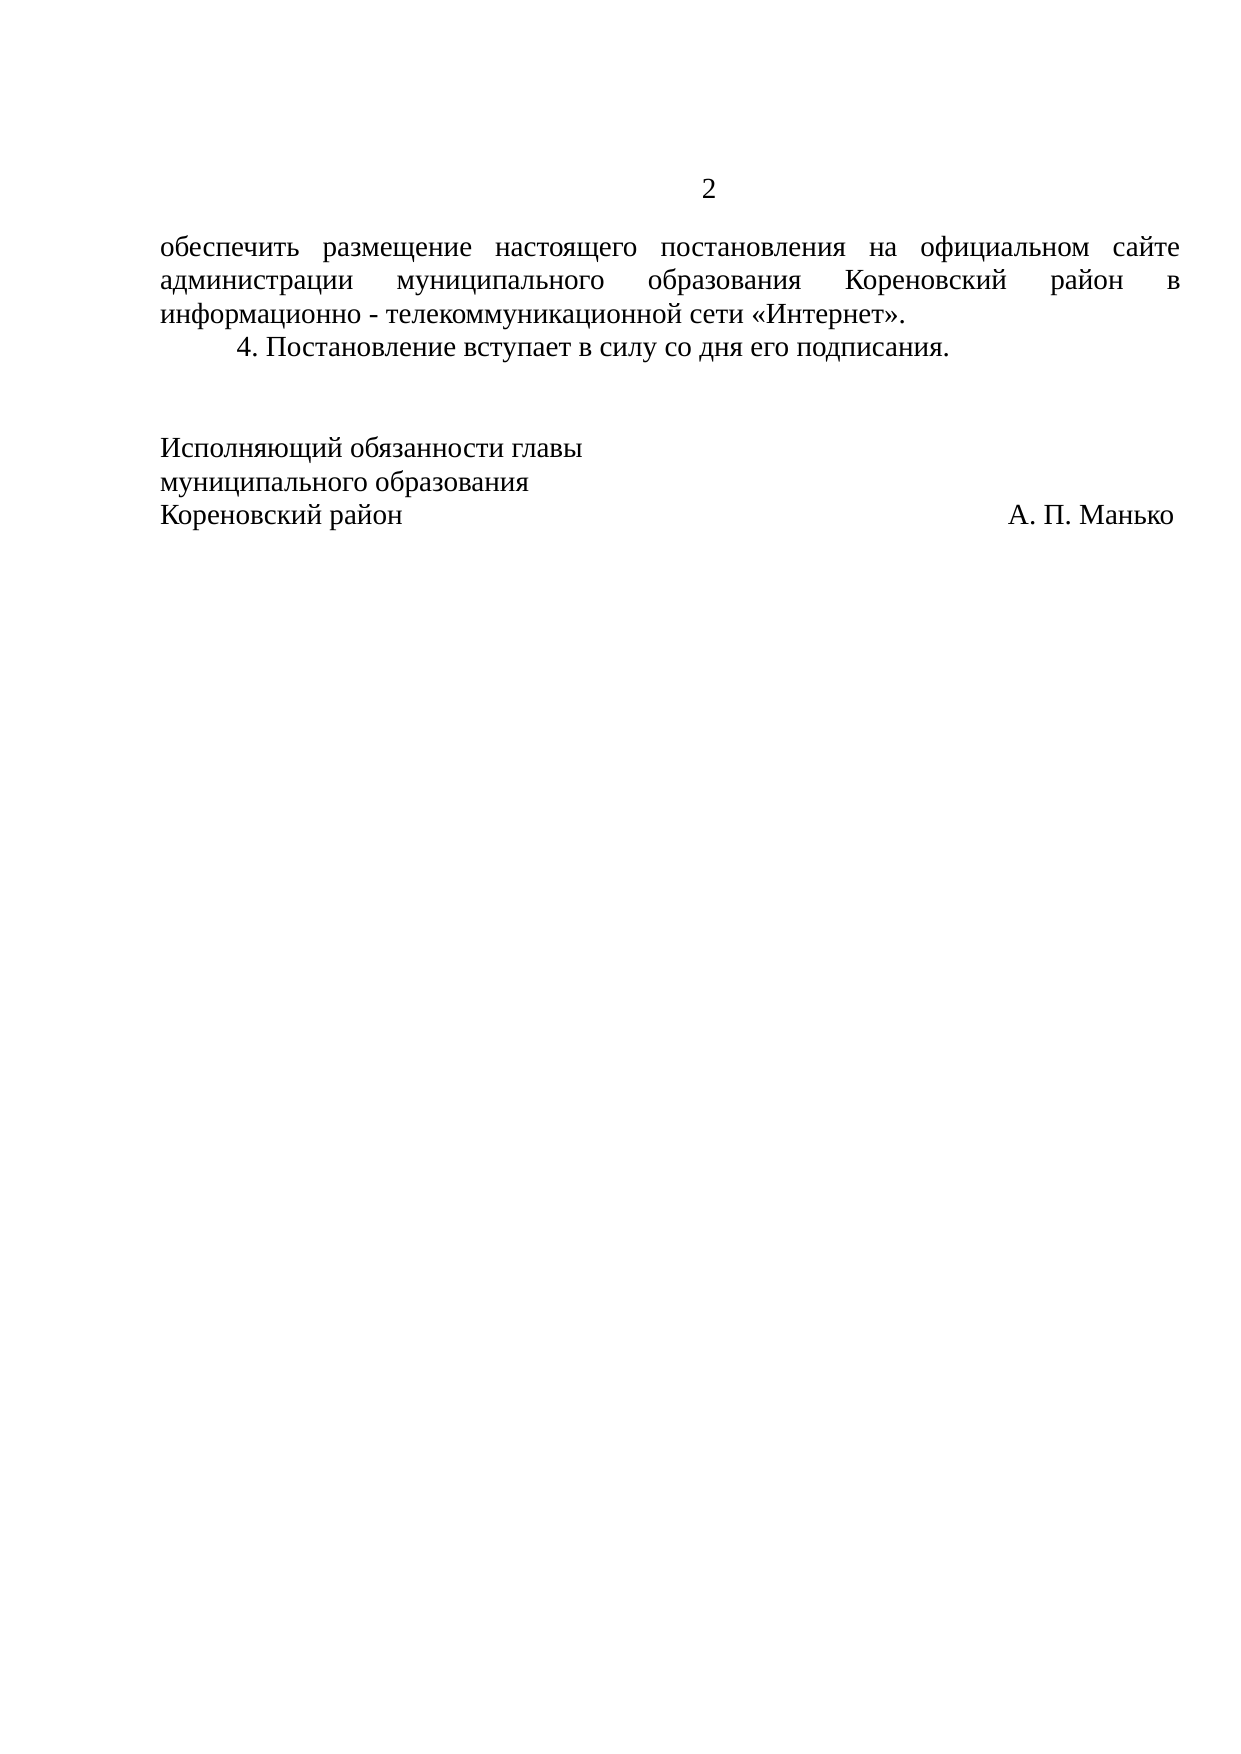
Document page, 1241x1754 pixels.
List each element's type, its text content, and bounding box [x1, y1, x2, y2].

text Кореновский район А. П. Манько [160, 497, 1181, 531]
text муниципального образования [160, 464, 1181, 497]
text 4. Постановление вступает в силу со дня его подписания. [160, 329, 1181, 363]
text обеспечить размещение настоящего постановления на официальном сайте администрации муниципального образования Кореновский район в информационно - телекоммуникационной сети «Интернет». [160, 229, 1181, 329]
text Исполняющий обязанности главы [160, 430, 1181, 464]
text 2 [160, 171, 1181, 205]
